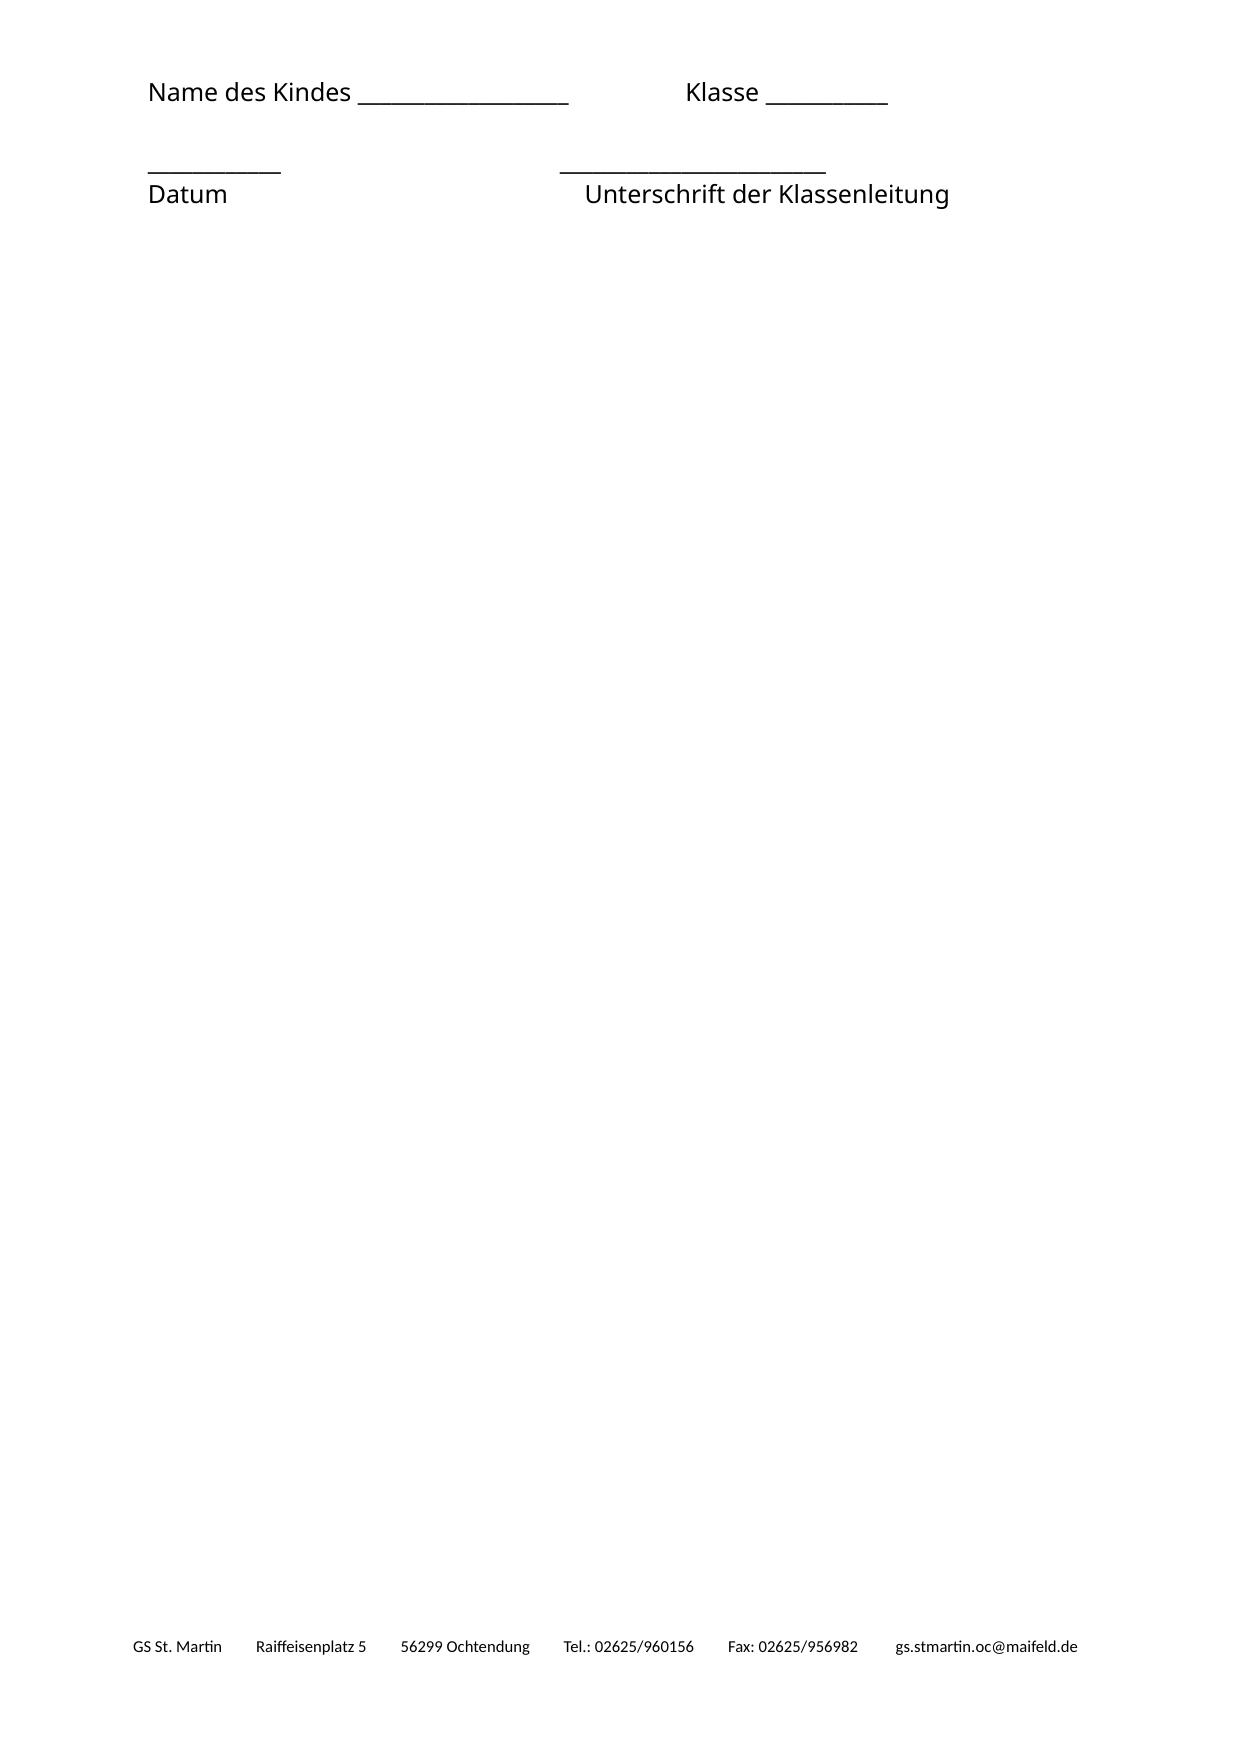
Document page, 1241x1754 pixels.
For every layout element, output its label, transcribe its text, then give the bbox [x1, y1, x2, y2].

text ____________ ________________________ [148, 143, 1104, 177]
text Datum Unterschrift der Klassenleitung [148, 177, 1104, 211]
text Name des Kindes ___________________ Klasse ___________ [148, 75, 1104, 109]
